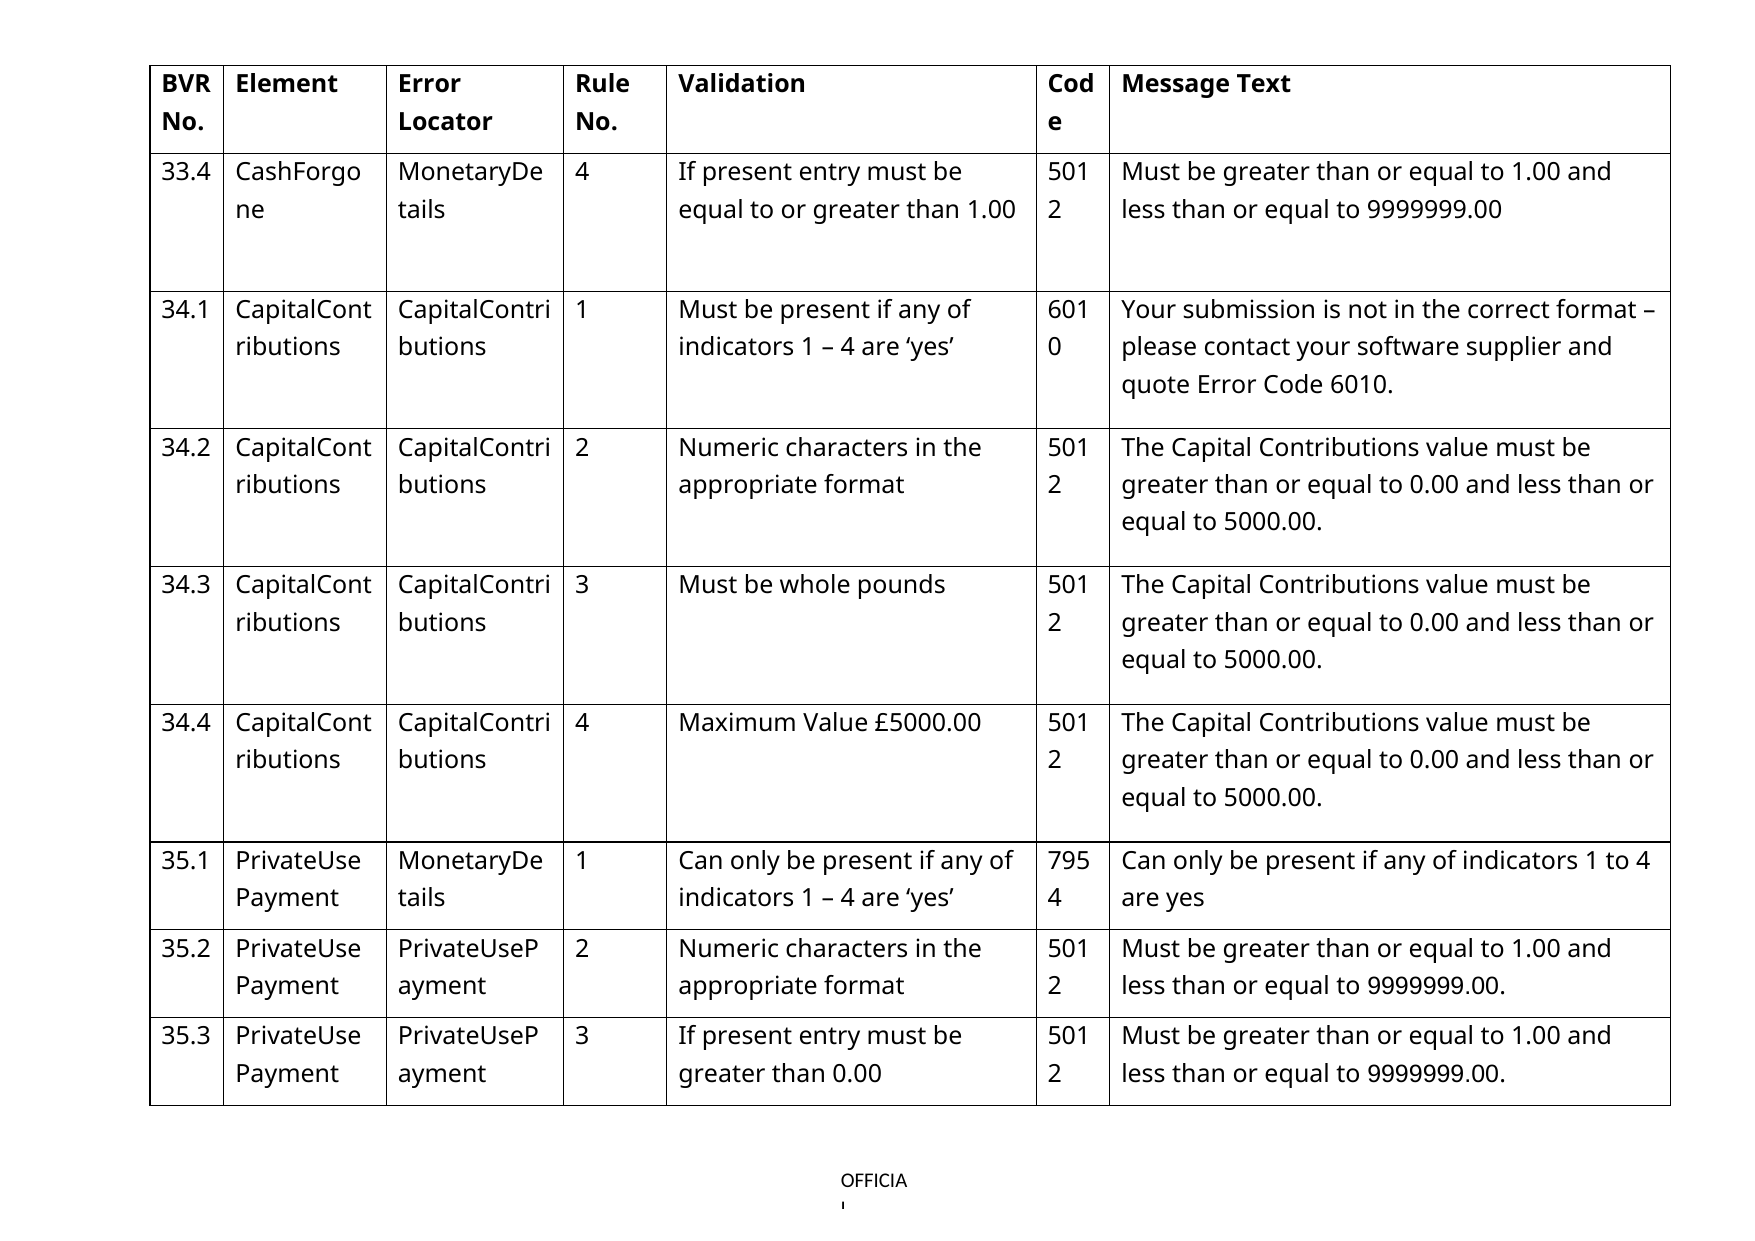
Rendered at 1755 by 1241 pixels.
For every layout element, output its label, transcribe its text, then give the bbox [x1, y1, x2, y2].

table_cell Must be greater than or equal to 1.00 and less than or equal to 9999999.00. [1110, 1018, 1670, 1105]
table_cell CapitalContributions [224, 567, 386, 704]
table_cell PrivateUsePayment [224, 1018, 386, 1105]
table_cell 5012 [1037, 154, 1109, 291]
table_cell 5012 [1037, 567, 1109, 704]
table_cell 7954 [1037, 843, 1109, 929]
table_cell 2 [564, 930, 666, 1017]
table_cell 1 [564, 292, 666, 428]
table_header Message Text [1110, 66, 1670, 153]
table_header Rule No. [564, 66, 666, 153]
table_cell CapitalContributions [387, 292, 563, 428]
table_header Code [1037, 66, 1109, 153]
table_cell Must be whole pounds [667, 567, 1036, 704]
table_cell CapitalContributions [224, 705, 386, 841]
table_cell Can only be present if any of indicators 1 to 4 are yes [1110, 843, 1670, 929]
table_cell PrivateUsePayment [387, 1018, 563, 1105]
table_cell 6010 [1037, 292, 1109, 428]
table_cell Must be present if any of indicators 1 – 4 are ‘yes’ [667, 292, 1036, 428]
table_cell Numeric characters in the appropriate format [667, 429, 1036, 566]
table_cell 33.4 [151, 154, 223, 291]
table_cell 35.2 [151, 930, 223, 1017]
table_cell 5012 [1037, 930, 1109, 1017]
table_cell Must be greater than or equal to 1.00 and less than or equal to 9999999.00 [1110, 154, 1670, 291]
table_cell CapitalContributions [224, 292, 386, 428]
table_cell Numeric characters in the appropriate format [667, 930, 1036, 1017]
table_cell 5012 [1037, 429, 1109, 566]
table_cell 4 [564, 705, 666, 841]
table_cell CapitalContributions [387, 429, 563, 566]
table_cell If present entry must be equal to or greater than 1.00 [667, 154, 1036, 291]
table_cell PrivateUsePayment [224, 930, 386, 1017]
table_cell MonetaryDetails [387, 843, 563, 929]
table_cell The Capital Contributions value must be greater than or equal to 0.00 and less than or equal to 5000.00. [1110, 705, 1670, 841]
table_cell Must be greater than or equal to 1.00 and less than or equal to 9999999.00. [1110, 930, 1670, 1017]
table_cell CashForgone [224, 154, 386, 291]
table_cell 2 [564, 429, 666, 566]
table_cell 34.2 [151, 429, 223, 566]
table_cell CapitalContributions [224, 429, 386, 566]
table_cell The Capital Contributions value must be greater than or equal to 0.00 and less than or equal to 5000.00. [1110, 429, 1670, 566]
table_cell Maximum Value £5000.00 [667, 705, 1036, 841]
table_cell CapitalContributions [387, 567, 563, 704]
table_cell MonetaryDetails [387, 154, 563, 291]
table_header Validation [667, 66, 1036, 153]
table_cell 3 [564, 1018, 666, 1105]
table_cell 1 [564, 843, 666, 929]
table_cell 34.4 [151, 705, 223, 841]
table_cell Your submission is not in the correct format – please contact your software supplier and quote Error Code 6010. [1110, 292, 1670, 428]
table_cell The Capital Contributions value must be greater than or equal to 0.00 and less than or equal to 5000.00. [1110, 567, 1670, 704]
table_cell 35.1 [151, 843, 223, 929]
table_cell 4 [564, 154, 666, 291]
table_cell PrivateUsePayment [387, 930, 563, 1017]
table_header Error Locator [387, 66, 563, 153]
table_cell Can only be present if any of indicators 1 – 4 are ‘yes’ [667, 843, 1036, 929]
table_cell PrivateUsePayment [224, 843, 386, 929]
table_cell 35.3 [151, 1018, 223, 1105]
table_cell If present entry must be greater than 0.00 [667, 1018, 1036, 1105]
table_cell 5012 [1037, 705, 1109, 841]
table_header Element [224, 66, 386, 153]
table_cell 3 [564, 567, 666, 704]
table_cell 5012 [1037, 1018, 1109, 1105]
table_cell 34.3 [151, 567, 223, 704]
table_cell 34.1 [151, 292, 223, 428]
table_cell CapitalContributions [387, 705, 563, 841]
table_header BVRNo. [151, 66, 223, 153]
